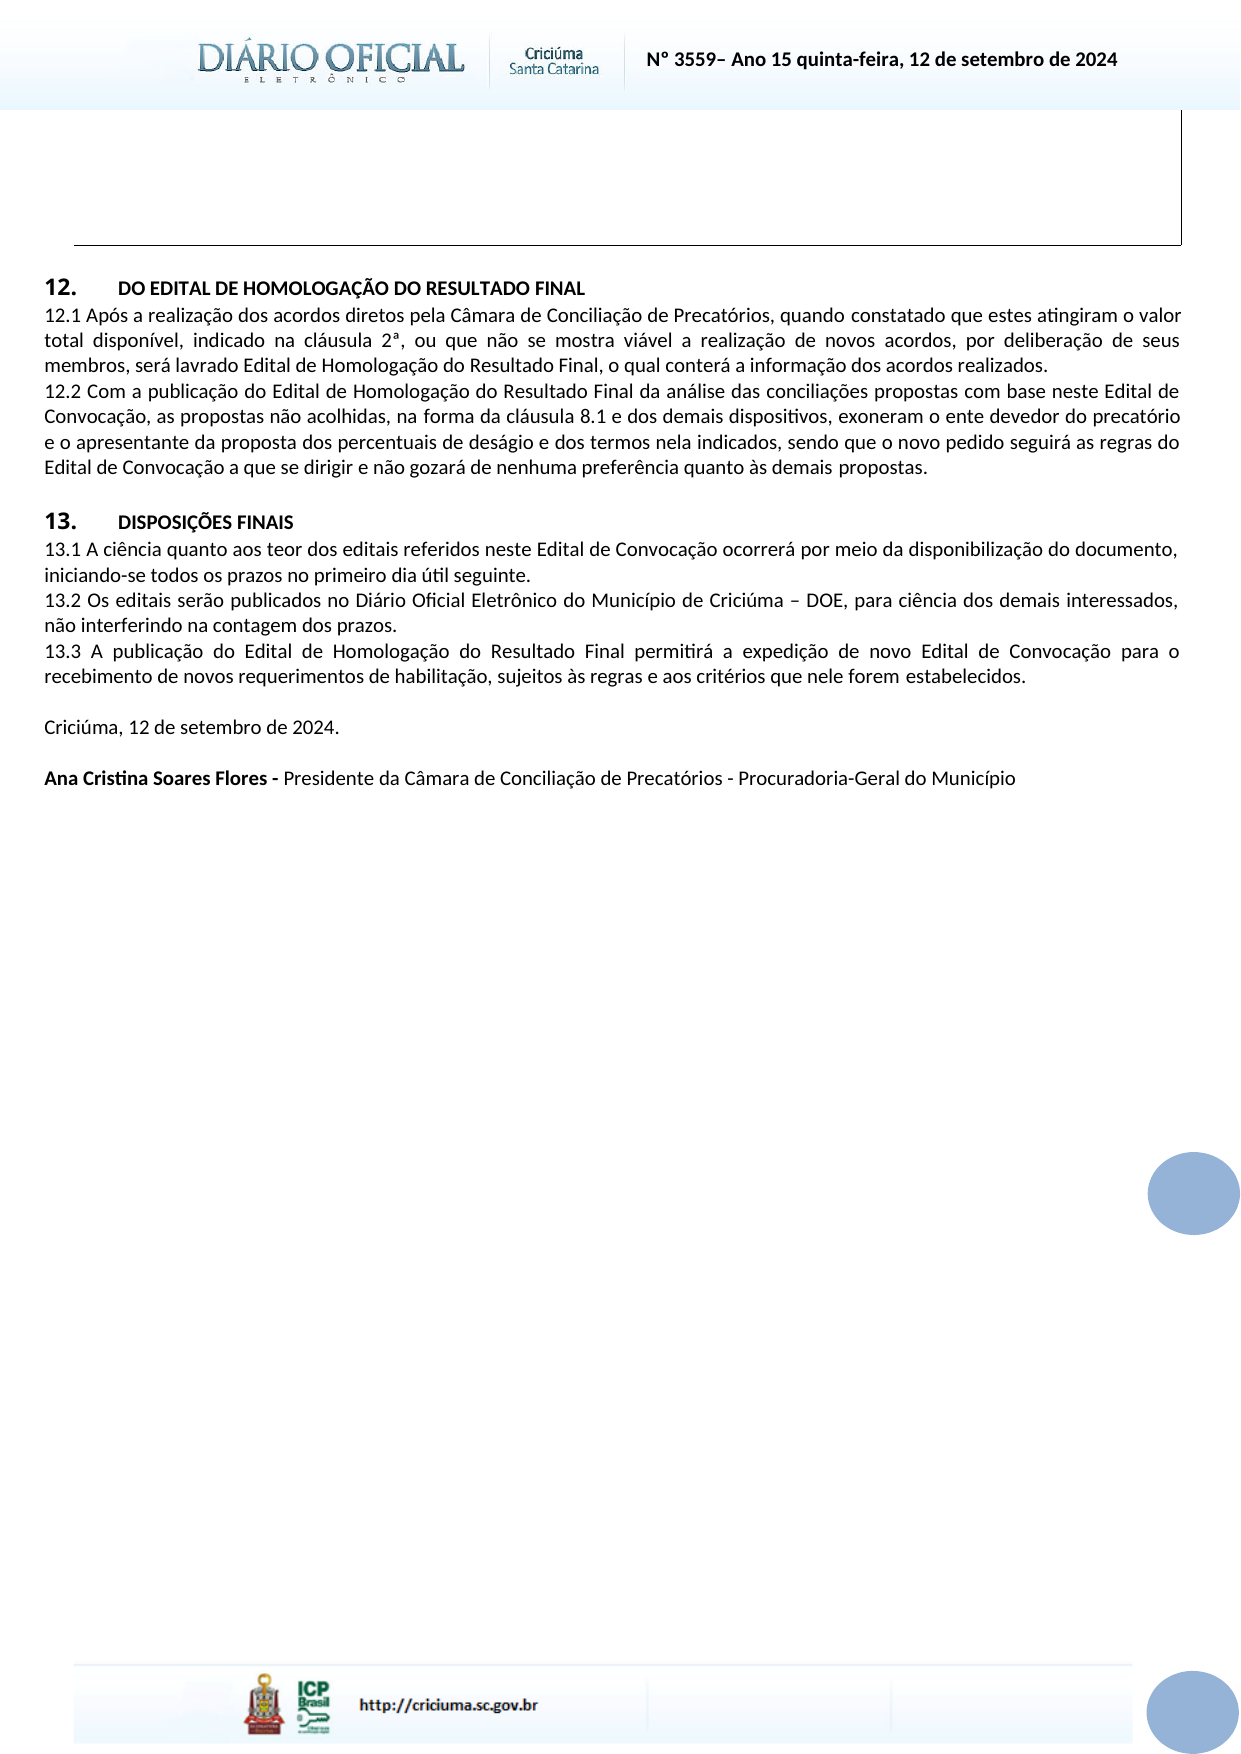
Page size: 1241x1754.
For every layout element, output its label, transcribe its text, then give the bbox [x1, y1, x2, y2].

list DO EDITAL DE HOMOLOGAÇÃO DO RESULTADO FINAL [44, 271, 1181, 302]
text Criciúma, 12 de setembro de 2024. [44, 714, 1181, 740]
list DISPOSIÇÕES FINAIS [44, 505, 1181, 536]
list 13.2 Os editais serão publicados no Diário Oficial Eletrônico do Município de Criciúma – DOE, para ciência dos demais interessados, não interferindo na contagem dos prazos. [44, 587, 1181, 638]
list 12.1 Após a realização dos acordos diretos pela Câmara de Conciliação de Precatórios, quando constatado que estes atingiram o valor total disponível, indicado na cláusula 2ª, ou que não se mostra viável a realização de novos acordos, por deliberação de seus membros, será lavrado Edital de Homologação do Resultado Final, o qual conterá a informação dos acordos realizados. [44, 302, 1181, 378]
text Ana Cristina Soares Flores - Presidente da Câmara de Conciliação de Precatórios - Procuradoria-Geral do Município [44, 765, 1181, 791]
list 13.3 A publicação do Edital de Homologação do Resultado Final permitirá a expedição de novo Edital de Convocação para o recebimento de novos requerimentos de habilitação, sujeitos às regras e aos critérios que nele forem estabelecidos. [44, 638, 1181, 689]
list 12.2 Com a publicação do Edital de Homologação do Resultado Final da análise das conciliações propostas com base neste Edital de Convocação, as propostas não acolhidas, na forma da cláusula 8.1 e dos demais dispositivos, exoneram o ente devedor do precatório e o apresentante da proposta dos percentuais de deságio e dos termos nela indicados, sendo que o novo pedido seguirá as regras do Edital de Convocação a que se dirigir e não gozará de nenhuma preferência quanto às demais propostas. [44, 378, 1181, 480]
list 13.1 A ciência quanto aos teor dos editais referidos neste Edital de Convocação ocorrerá por meio da disponibilização do documento, iniciando-se todos os prazos no primeiro dia útil seguinte. [44, 536, 1181, 587]
